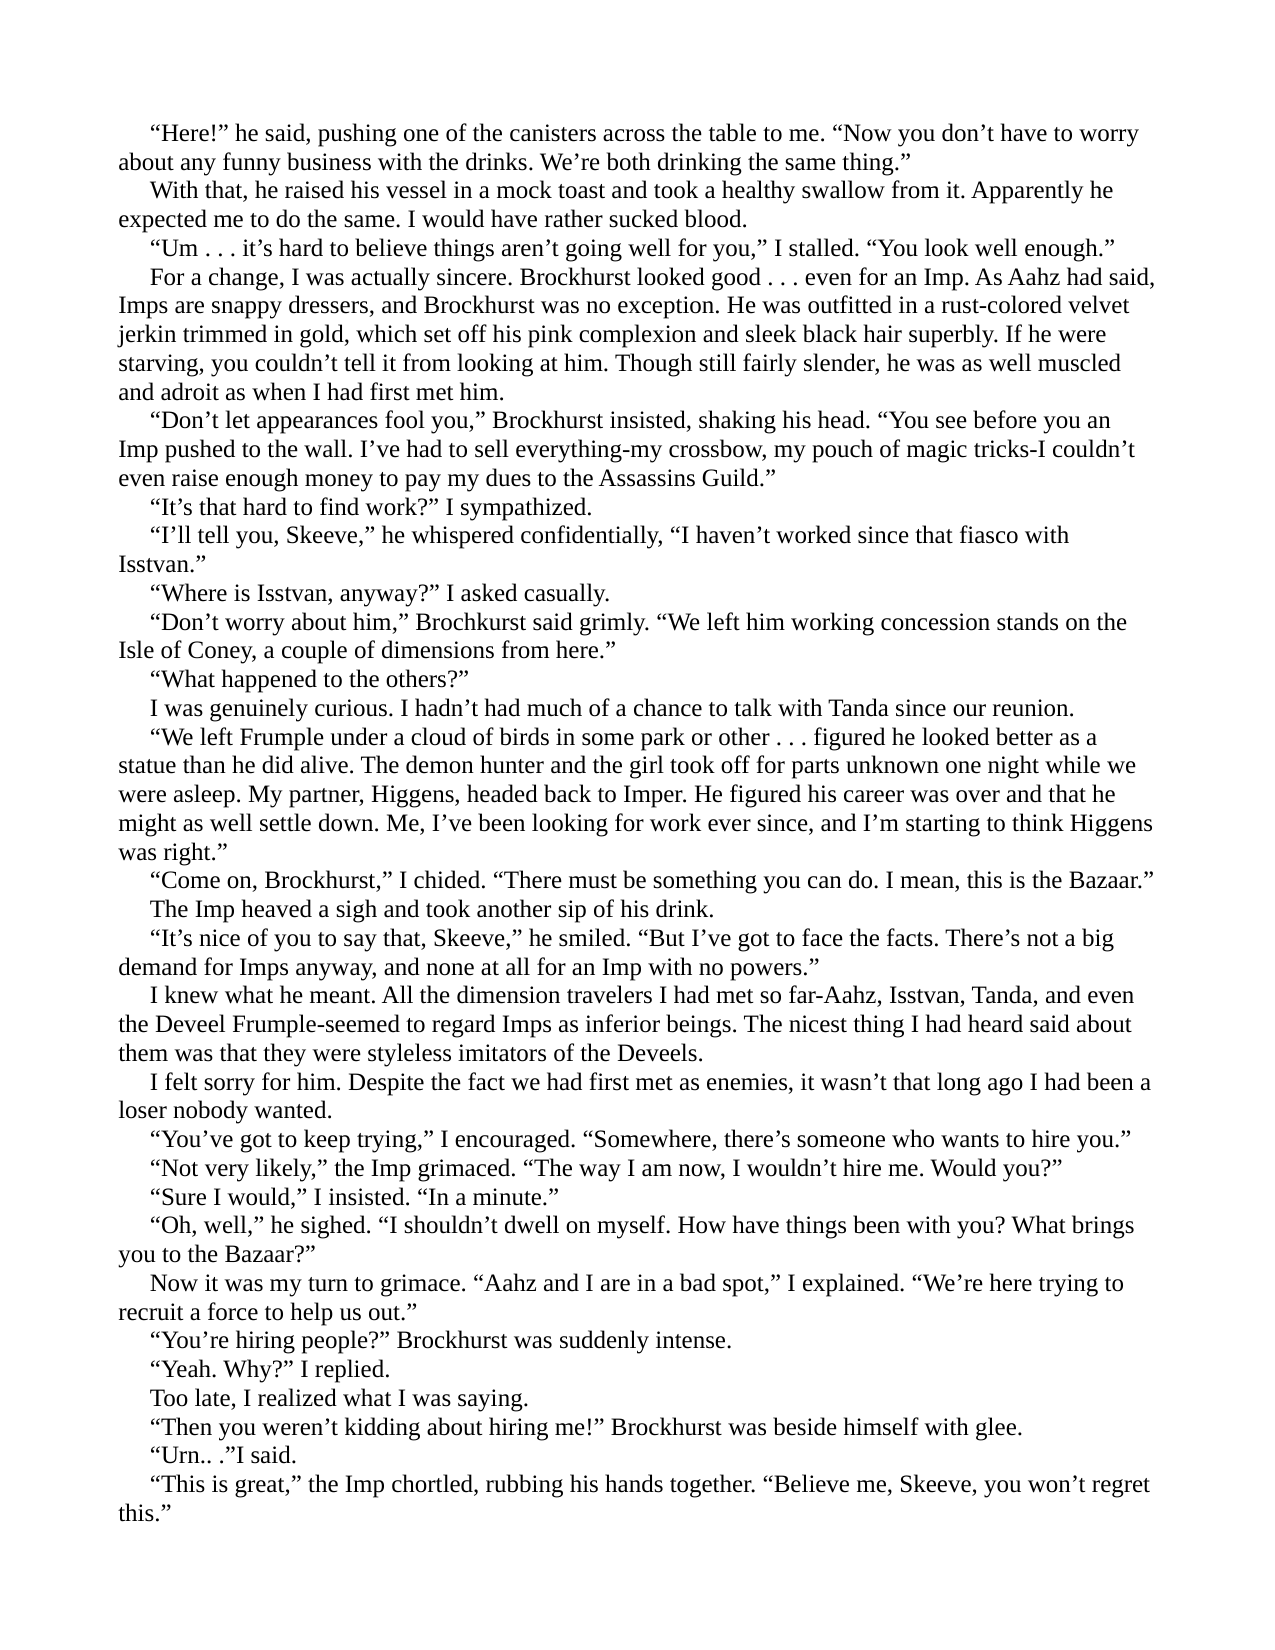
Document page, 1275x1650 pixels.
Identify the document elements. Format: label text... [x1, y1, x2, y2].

text “Come on, Brockhurst,” I chided. “There must be something you can do. I mean, this is the Bazaar.” [118, 866, 1157, 894]
text I felt sorry for him. Despite the fact we had first met as enemies, it wasn’t that long ago I had been a loser nobody wanted. [118, 1067, 1157, 1124]
text With that, he raised his vessel in a mock toast and took a healthy swallow from it. Apparently he expected me to do the same. I would have rather sucked blood. [118, 176, 1157, 233]
text “Then you weren’t kidding about hiring me!” Brockhurst was beside himself with glee. [118, 1412, 1157, 1441]
text “Not very likely,” the Imp grimaced. “The way I am now, I wouldn’t hire me. Would you?” [118, 1153, 1157, 1182]
text Now it was my turn to grimace. “Aahz and I are in a bad spot,” I explained. “We’re here trying to recruit a force to help us out.” [118, 1268, 1157, 1326]
text “Um . . . it’s hard to believe things aren’t going well for you,” I stalled. “You look well enough.” [118, 233, 1157, 262]
text “Don’t worry about him,” Brochkurst said grimly. “We left him working concession stands on the Isle of Coney, a couple of dimensions from here.” [118, 607, 1157, 664]
text “This is great,” the Imp chortled, rubbing his hands together. “Believe me, Skeeve, you won’t regret this.” [118, 1469, 1157, 1527]
text For a change, I was actually sincere. Brockhurst looked good . . . even for an Imp. As Aahz had said, Imps are snappy dressers, and Brockhurst was no exception. He was outfitted in a rust-colored velvet jerkin trimmed in gold, which set off his pink complexion and sleek black hair superbly. If he were starving, you couldn’t tell it from looking at him. Though still fairly slender, he was as well muscled and adroit as when I had first met him. [118, 262, 1157, 406]
text “Sure I would,” I insisted. “In a minute.” [118, 1182, 1157, 1211]
text “What happened to the others?” [118, 664, 1157, 693]
text “Where is Isstvan, anyway?” I asked casually. [118, 578, 1157, 607]
text “Urn.. .”I said. [118, 1441, 1157, 1469]
text “You’re hiring people?” Brockhurst was suddenly intense. [118, 1326, 1157, 1354]
text “Oh, well,” he sighed. “I shouldn’t dwell on myself. How have things been with you? What brings you to the Bazaar?” [118, 1211, 1157, 1268]
text “You’ve got to keep trying,” I encouraged. “Somewhere, there’s someone who wants to hire you.” [118, 1124, 1157, 1153]
text “Here!” he said, pushing one of the canisters across the table to me. “Now you don’t have to worry about any funny business with the drinks. We’re both drinking the same thing.” [118, 118, 1157, 176]
text “I’ll tell you, Skeeve,” he whispered confidentially, “I haven’t worked since that fiasco with Isstvan.” [118, 521, 1157, 578]
text “We left Frumple under a cloud of birds in some park or other . . . figured he looked better as a statue than he did alive. The demon hunter and the girl took off for parts unknown one night while we were asleep. My partner, Higgens, headed back to Imper. He figured his career was over and that he might as well settle down. Me, I’ve been looking for work ever since, and I’m starting to think Higgens was right.” [118, 722, 1157, 866]
text I knew what he meant. All the dimension travelers I had met so far-Aahz, Isstvan, Tanda, and even the Deveel Frumple-seemed to regard Imps as inferior beings. The nicest thing I had heard said about them was that they were styleless imitators of the Deveels. [118, 981, 1157, 1067]
text “It’s nice of you to say that, Skeeve,” he smiled. “But I’ve got to face the facts. There’s not a big demand for Imps anyway, and none at all for an Imp with no powers.” [118, 923, 1157, 981]
text The Imp heaved a sigh and took another sip of his drink. [118, 894, 1157, 923]
text “It’s that hard to find work?” I sympathized. [118, 492, 1157, 521]
text “Yeah. Why?” I replied. [118, 1354, 1157, 1383]
text “Don’t let appearances fool you,” Brockhurst insisted, shaking his head. “You see before you an Imp pushed to the wall. I’ve had to sell everything-my crossbow, my pouch of magic tricks-I couldn’t even raise enough money to pay my dues to the Assassins Guild.” [118, 406, 1157, 492]
text I was genuinely curious. I hadn’t had much of a chance to talk with Tanda since our reunion. [118, 693, 1157, 722]
text Too late, I realized what I was saying. [118, 1383, 1157, 1412]
